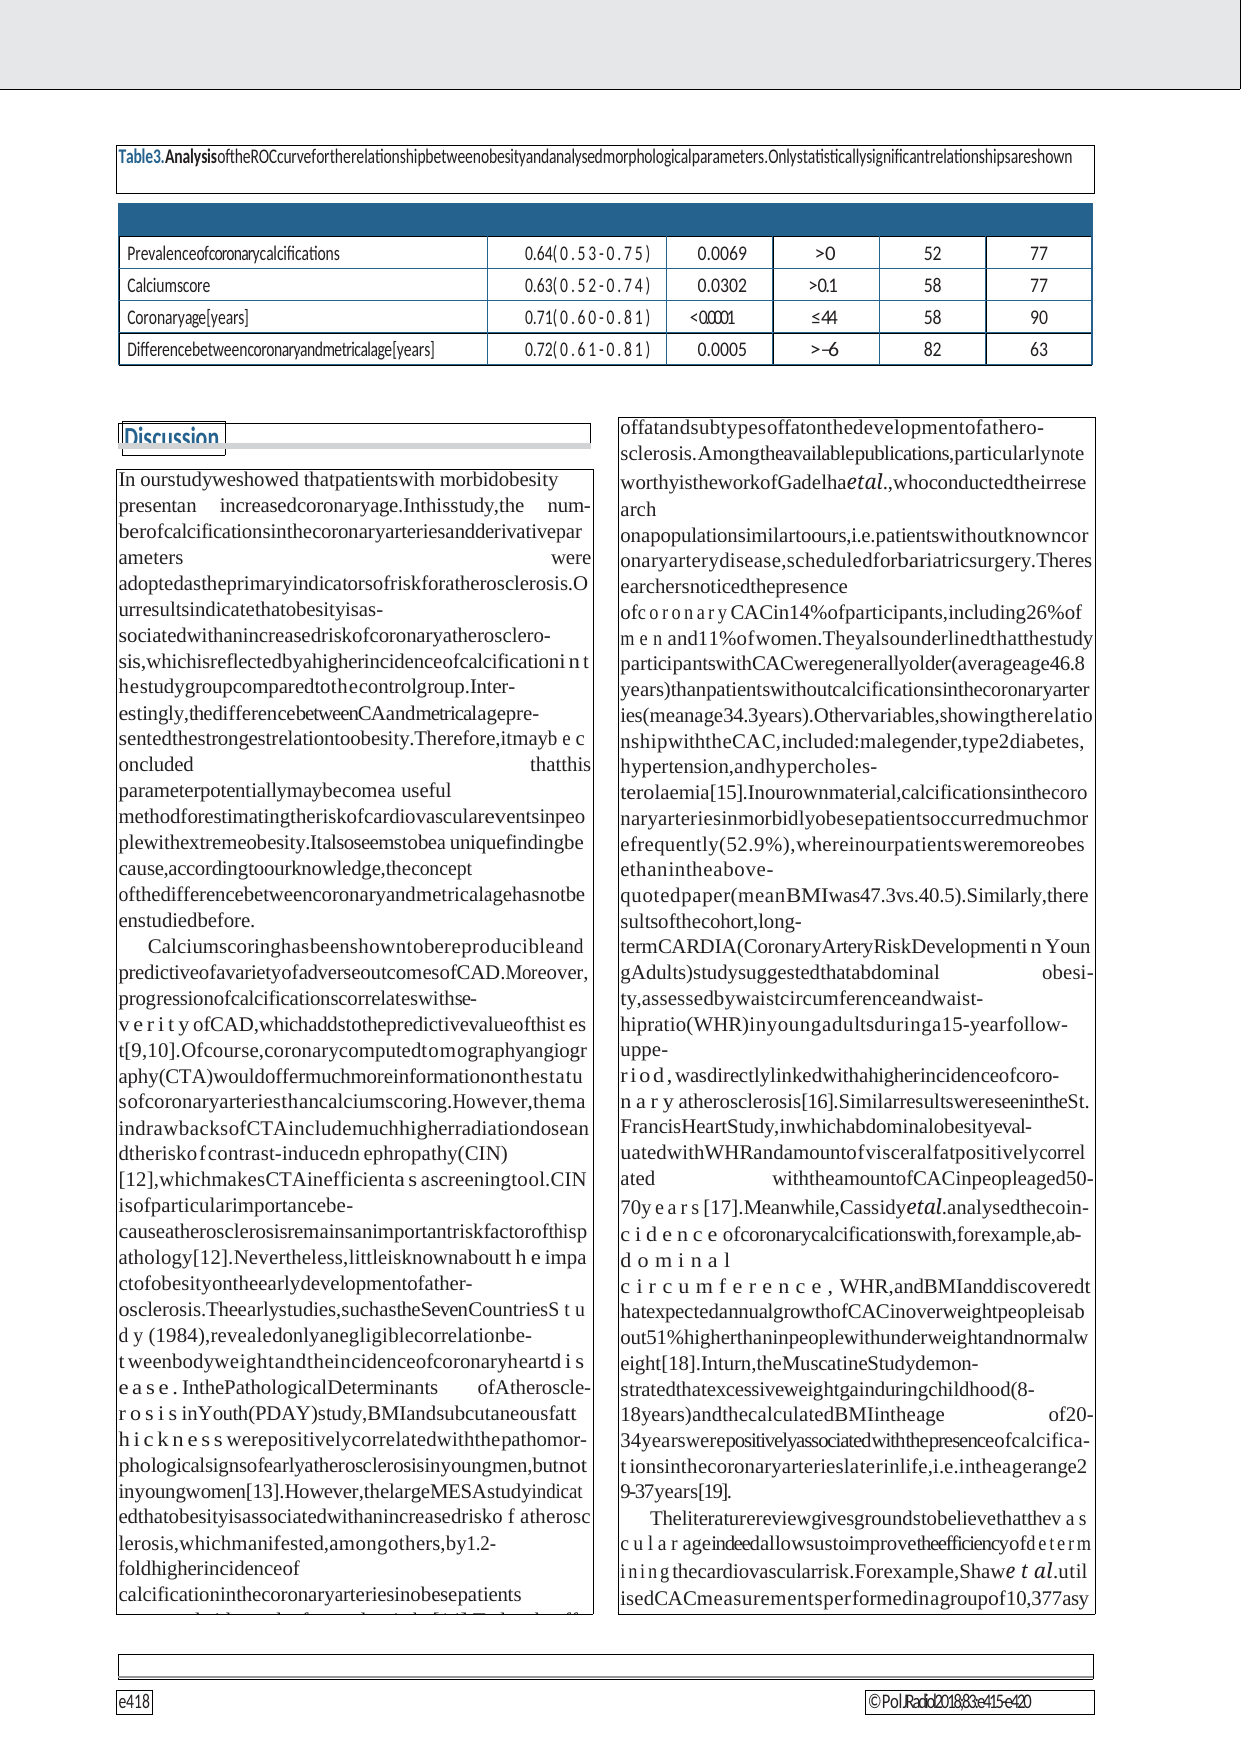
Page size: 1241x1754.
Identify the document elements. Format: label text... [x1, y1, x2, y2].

text 0.71(0.60-0.81) [525, 304, 666, 330]
text e418 [118, 1691, 152, 1714]
text Table3.AnalysisoftheROCcurvefortherelationshipbetweenobesityandanalysedmorphologicalparameters.Onlystatisticallysignificantrelationshipsareshown [118, 146, 1093, 168]
text 0.0005 [697, 337, 772, 362]
text 58 [913, 272, 951, 297]
text ≤44 [807, 304, 845, 330]
text 0.0302 [697, 272, 772, 297]
text ©PolJRadiol2018;83:e415-e420 [868, 1691, 1094, 1714]
text presentan increasedcoronaryage.Inthisstudy,the num-berofcalcificationsinthecoronaryarteriesandderivativeparameters were adoptedastheprimaryindicatorsofriskforatherosclerosis.Ourresultsindicatethatobesityisas-sociatedwithanincreasedriskofcoronaryatherosclero-sis,whichisreflectedbyahigherincidenceofcalcificationinthestudygroupcomparedtothecontrolgroup.Inter-estingly,thedifferencebetweenCAandmetricalagepre-sentedthestrongestrelationtoobesity.Therefore,itmaybeconcluded thatthis parameterpotentiallymaybecomeauseful methodforestimatingtheriskofcardiovasculareventsinpeoplewithextremeobesity.Italsoseemstobeauniquefindingbecause,accordingtoourknowledge,theconcept ofthedifferencebetweencoronaryandmetricalagehasnotbeenstudiedbefore. [118, 493, 591, 932]
text 52 [913, 240, 951, 265]
text 0.0069 [697, 240, 772, 265]
text 77 [1020, 272, 1058, 297]
text sclerosis.Amongtheavailablepublications,particularlynoteworthyistheworkofGadelhaetal.,whoconductedtheirresearch onapopulationsimilartoours,i.e.patientswithoutknowncoronaryarterydisease,scheduledforbariatricsurgery.Theresearchersnoticedthepresence ofcoronaryCACin14%ofparticipants,including26%ofmenand11%ofwomen.TheyalsounderlinedthatthestudyparticipantswithCACweregenerallyolder(averageage46.8years)thanpatientswithoutcalcificationsinthecoronaryarteries(meanage34.3years).Othervariables,showingtherelationshipwiththeCAC,included:malegender,type2diabetes,hypertension,andhypercholes-terolaemia[15].Inourownmaterial,calcificationsinthecoronaryarteriesinmorbidlyobesepatientsoccurredmuchmorefrequently(52.9%),whereinourpatientsweremoreobesethanintheabove-quotedpaper(meanBMIwas47.3vs.40.5).Similarly,theresultsofthecohort,long-termCARDIA(CoronaryArteryRiskDevelopmentinYoungAdults)studysuggestedthatabdominal obesi-ty,assessedbywaistcircumferenceandwaist-hipratio(WHR)inyoungadultsduringa15-yearfollow-uppe-riod,wasdirectlylinkedwithahigherincidenceofcoro-naryatherosclerosis[16].SimilarresultswereseenintheSt.FrancisHeartStudy,inwhichabdominalobesityeval-uatedwithWHRandamountofvisceralfatpositivelycorrelated withtheamountofCACinpeopleaged50-70years[17].Meanwhile,Cassidyetal.analysedthecoin-cidenceofcoronarycalcificationswith,forexample,ab-dominal circumference,WHR,andBMIanddiscoveredthatexpectedannualgrowthofCACinoverweightpeopleisabout51%higherthaninpeoplewithunderweightandnormalweight[18].Inturn,theMuscatineStudydemon-stratedthatexcessiveweightgainduringchildhood(8-18years)andthecalculatedBMIintheage of20-34yearswerepositivelyassociatedwiththepresenceofcalcifica-tionsinthecoronaryarterieslaterinlife,i.e.intheagerange29-37years[19]. [620, 441, 1093, 1503]
text offatandsubtypesoffatonthedevelopmentofathero- [620, 418, 1095, 439]
text <0.0001 [689, 304, 772, 330]
text 77 [1020, 240, 1058, 265]
text >0 [807, 240, 845, 265]
text CalciumscoringhasbeenshowntobereproducibleandpredictiveofavarietyofadverseoutcomesofCAD.Moreover,progressionofcalcificationscorrelateswithse-verityofCAD,whichaddstothepredictivevalueofthistest[9,10].Ofcourse,coronarycomputedtomographyangiography(CTA)wouldoffermuchmoreinformationonthestatusofcoronaryarteriesthancalciumscoring.However,themaindrawbacksofCTAincludemuchhigherradiationdoseandtheriskofcontrast-inducednephropathy(CIN)[12],whichmakesCTAinefficientasascreeningtool.CINisofparticularimportancebe-causeatherosclerosisremainsanimportantriskfactorofthispathology[12].Nevertheless,littleisknownabouttheimpactofobesityontheearlydevelopmentofather-osclerosis.Theearlystudies,suchastheSevenCountriesStudy(1984),revealedonlyanegligiblecorrelationbe-tweenbodyweightandtheincidenceofcoronaryheartdisease.InthePathologicalDeterminants ofAtheroscle-rosisinYouth(PDAY)study,BMIandsubcutaneousfatthicknesswerepositivelycorrelatedwiththepathomor-phologicalsignsofearlyatherosclerosisinyoungmen,butnotinyoungwomen[13].However,thelargeMESAstudyindicatedthatobesityisassociatedwithanincreasedriskofatherosclerosis,whichmanifested,amongothers,by1.2-foldhigherincidenceof calcificationinthecoronaryarteriesinobesepatients comparedwithpeopleofnormalweight[14].Today,theeffortsofresearchers tendto fo-cusondeterminingtheimpactoftheregionaldistribution [118, 934, 591, 1613]
text Coronaryage[years] [127, 304, 487, 330]
text >–6 [807, 337, 845, 362]
text Prevalenceofcoronarycalcifications [127, 240, 487, 265]
text 0.63(0.52-0.74) [525, 272, 666, 297]
text In ourstudyweshowed thatpatientswith morbidobesity [118, 470, 593, 491]
text 63 [1020, 337, 1058, 362]
text Theliteraturereviewgivesgroundstobelievethatthevascularageindeedallowsustoimprovetheefficiencyofdeterminingthecardiovascularrisk.Forexample,Shawetal.utilisedCACmeasurementsperformedinagroupof10,377asymptomaticparticipantsinordertoassesstheriskofdeathandthenthenumberoflife-yearslost.Theirresultsindicatedadirectrelationshipbetweenchronolog-icalageandthenumber ofcalcificationsin thecoronary [620, 1505, 1093, 1613]
text 0.72(0.61-0.81) [525, 337, 666, 362]
text Calciumscore [127, 272, 487, 297]
text >0.1 [808, 272, 879, 297]
text 90 [1020, 304, 1058, 330]
text [124, 449, 225, 454]
text 82 [913, 337, 951, 362]
text 0.64(0.53-0.75) [525, 240, 666, 265]
text 58 [913, 304, 951, 330]
text Differencebetweencoronaryandmetricalage[years] [127, 337, 487, 362]
text Discussion [124, 424, 225, 443]
